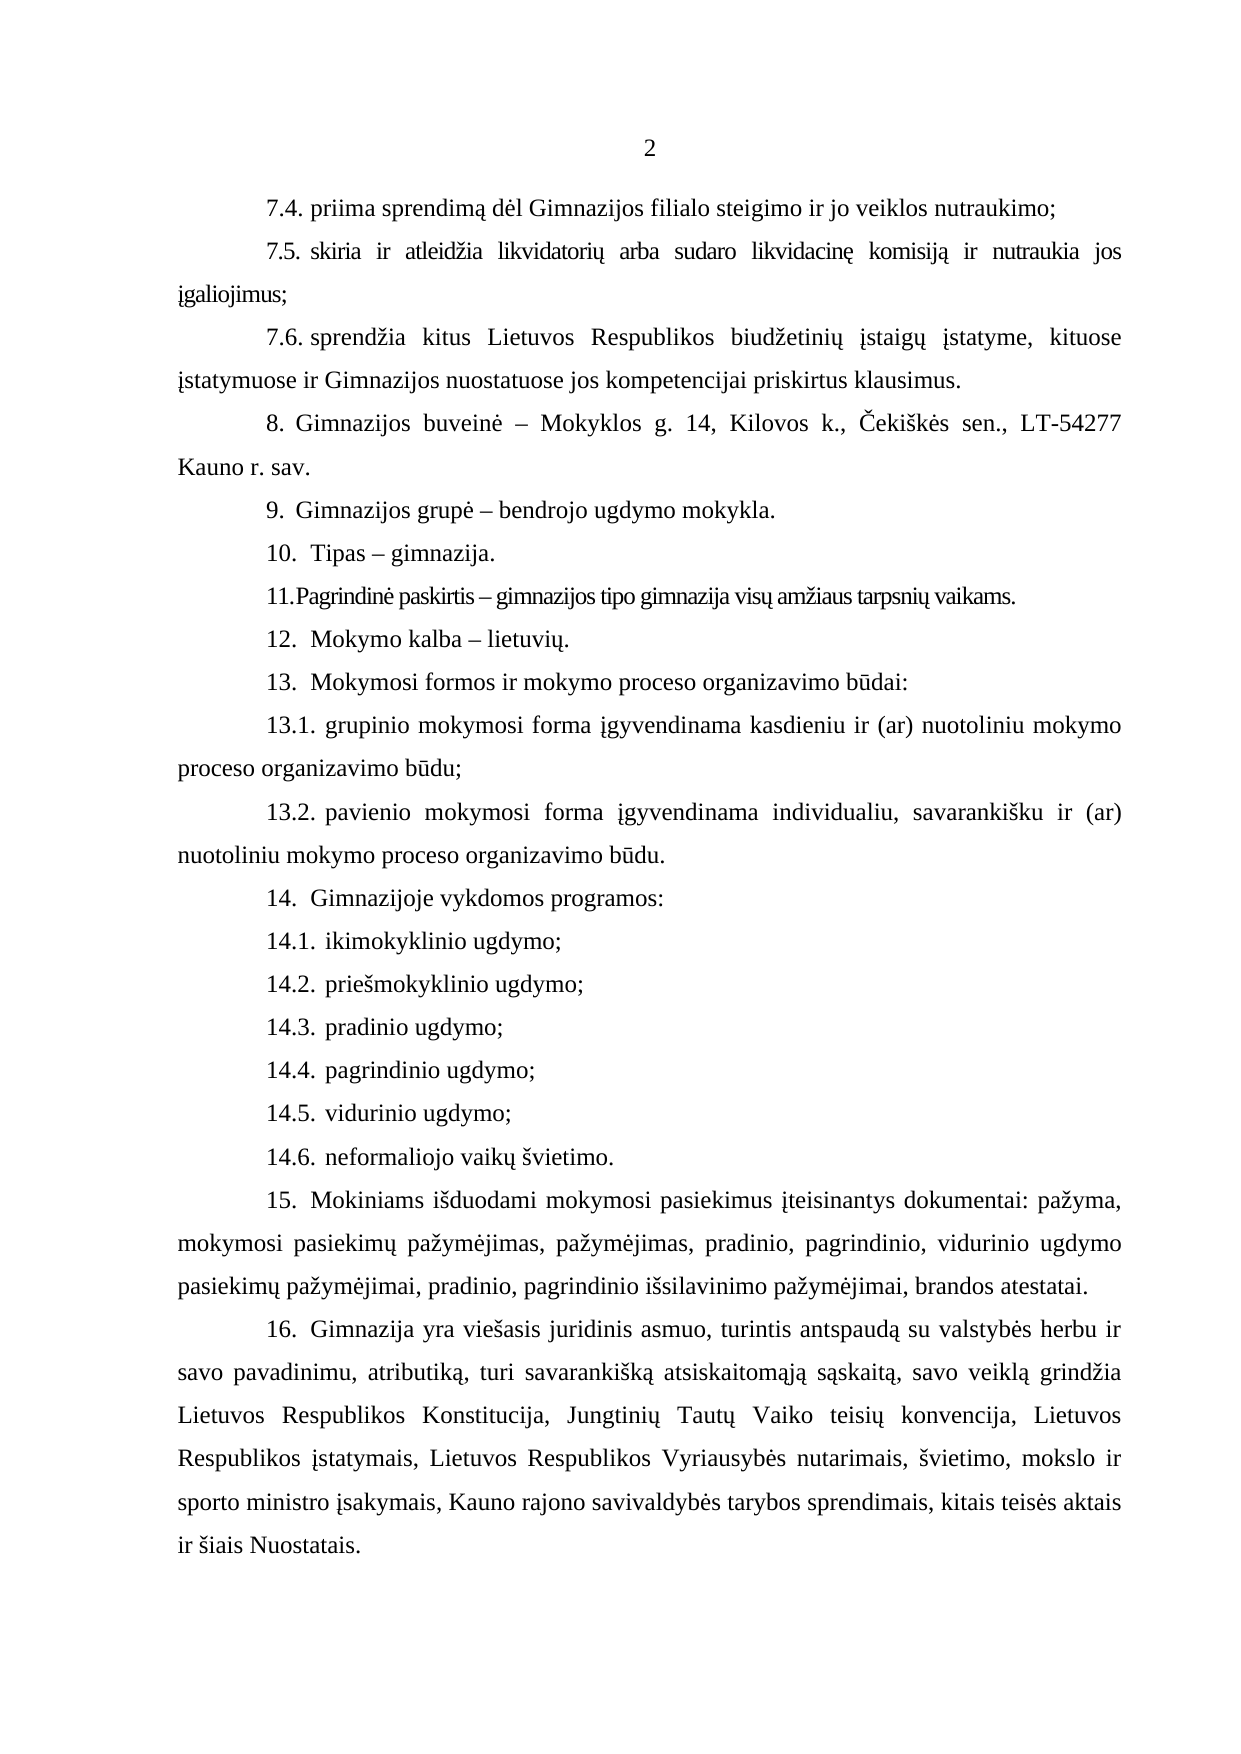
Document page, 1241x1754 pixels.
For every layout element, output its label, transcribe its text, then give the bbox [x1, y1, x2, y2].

text 12. Mokymo kalba – lietuvių. [177, 624, 1122, 653]
text 8. Gimnazijos buveinė – Mokyklos g. 14, Kilovos k., Čekiškės sen., LT-54277 Kauno r. sav. [177, 408, 1122, 480]
text 11. Pagrindinė paskirtis – gimnazijos tipo gimnazija visų amžiaus tarpsnių vaikams. [177, 581, 1122, 610]
text 7.5. skiria ir atleidžia likvidatorių arba sudaro likvidacinę komisiją ir nutraukia jos įgaliojimus; [177, 236, 1122, 308]
text 14.6. neformaliojo vaikų švietimo. [177, 1142, 1122, 1170]
text 14.1. ikimokyklinio ugdymo; [177, 926, 1122, 955]
text 9. Gimnazijos grupė – bendrojo ugdymo mokykla. [177, 495, 1122, 523]
text 7.4. priima sprendimą dėl Gimnazijos filialo steigimo ir jo veiklos nutraukimo; [177, 193, 1122, 222]
text 14.4. pagrindinio ugdymo; [177, 1055, 1122, 1084]
text 14. Gimnazijoje vykdomos programos: [177, 883, 1122, 912]
text 14.5. vidurinio ugdymo; [177, 1098, 1122, 1127]
text 14.3. pradinio ugdymo; [177, 1012, 1122, 1041]
text 16. Gimnazija yra viešasis juridinis asmuo, turintis antspaudą su valstybės herbu ir savo pavadinimu, atributiką, turi savarankišką atsiskaitomąją sąskaitą, savo veiklą grindžia Lietuvos Respublikos Konstitucija, Jungtinių Tautų Vaiko teisių konvencija, Lietuvos Respublikos įstatymais, Lietuvos Respublikos Vyriausybės nutarimais, švietimo, mokslo ir sporto ministro įsakymais, Kauno rajono savivaldybės tarybos sprendimais, kitais teisės aktais ir šiais Nuostatais. [177, 1314, 1122, 1558]
text 15. Mokiniams išduodami mokymosi pasiekimus įteisinantys dokumentai: pažyma, mokymosi pasiekimų pažymėjimas, pažymėjimas, pradinio, pagrindinio, vidurinio ugdymo pasiekimų pažymėjimai, pradinio, pagrindinio išsilavinimo pažymėjimai, brandos atestatai. [177, 1185, 1122, 1300]
text 13.2. pavienio mokymosi forma įgyvendinama individualiu, savarankišku ir (ar) nuotoliniu mokymo proceso organizavimo būdu. [177, 797, 1122, 868]
text 7.6. sprendžia kitus Lietuvos Respublikos biudžetinių įstaigų įstatyme, kituose įstatymuose ir Gimnazijos nuostatuose jos kompetencijai priskirtus klausimus. [177, 322, 1122, 394]
text 13.1. grupinio mokymosi forma įgyvendinama kasdieniu ir (ar) nuotoliniu mokymo proceso organizavimo būdu; [177, 710, 1122, 782]
text 14.2. priešmokyklinio ugdymo; [177, 969, 1122, 998]
text 10. Tipas – gimnazija. [177, 538, 1122, 567]
text 13. Mokymosi formos ir mokymo proceso organizavimo būdai: [177, 667, 1122, 696]
